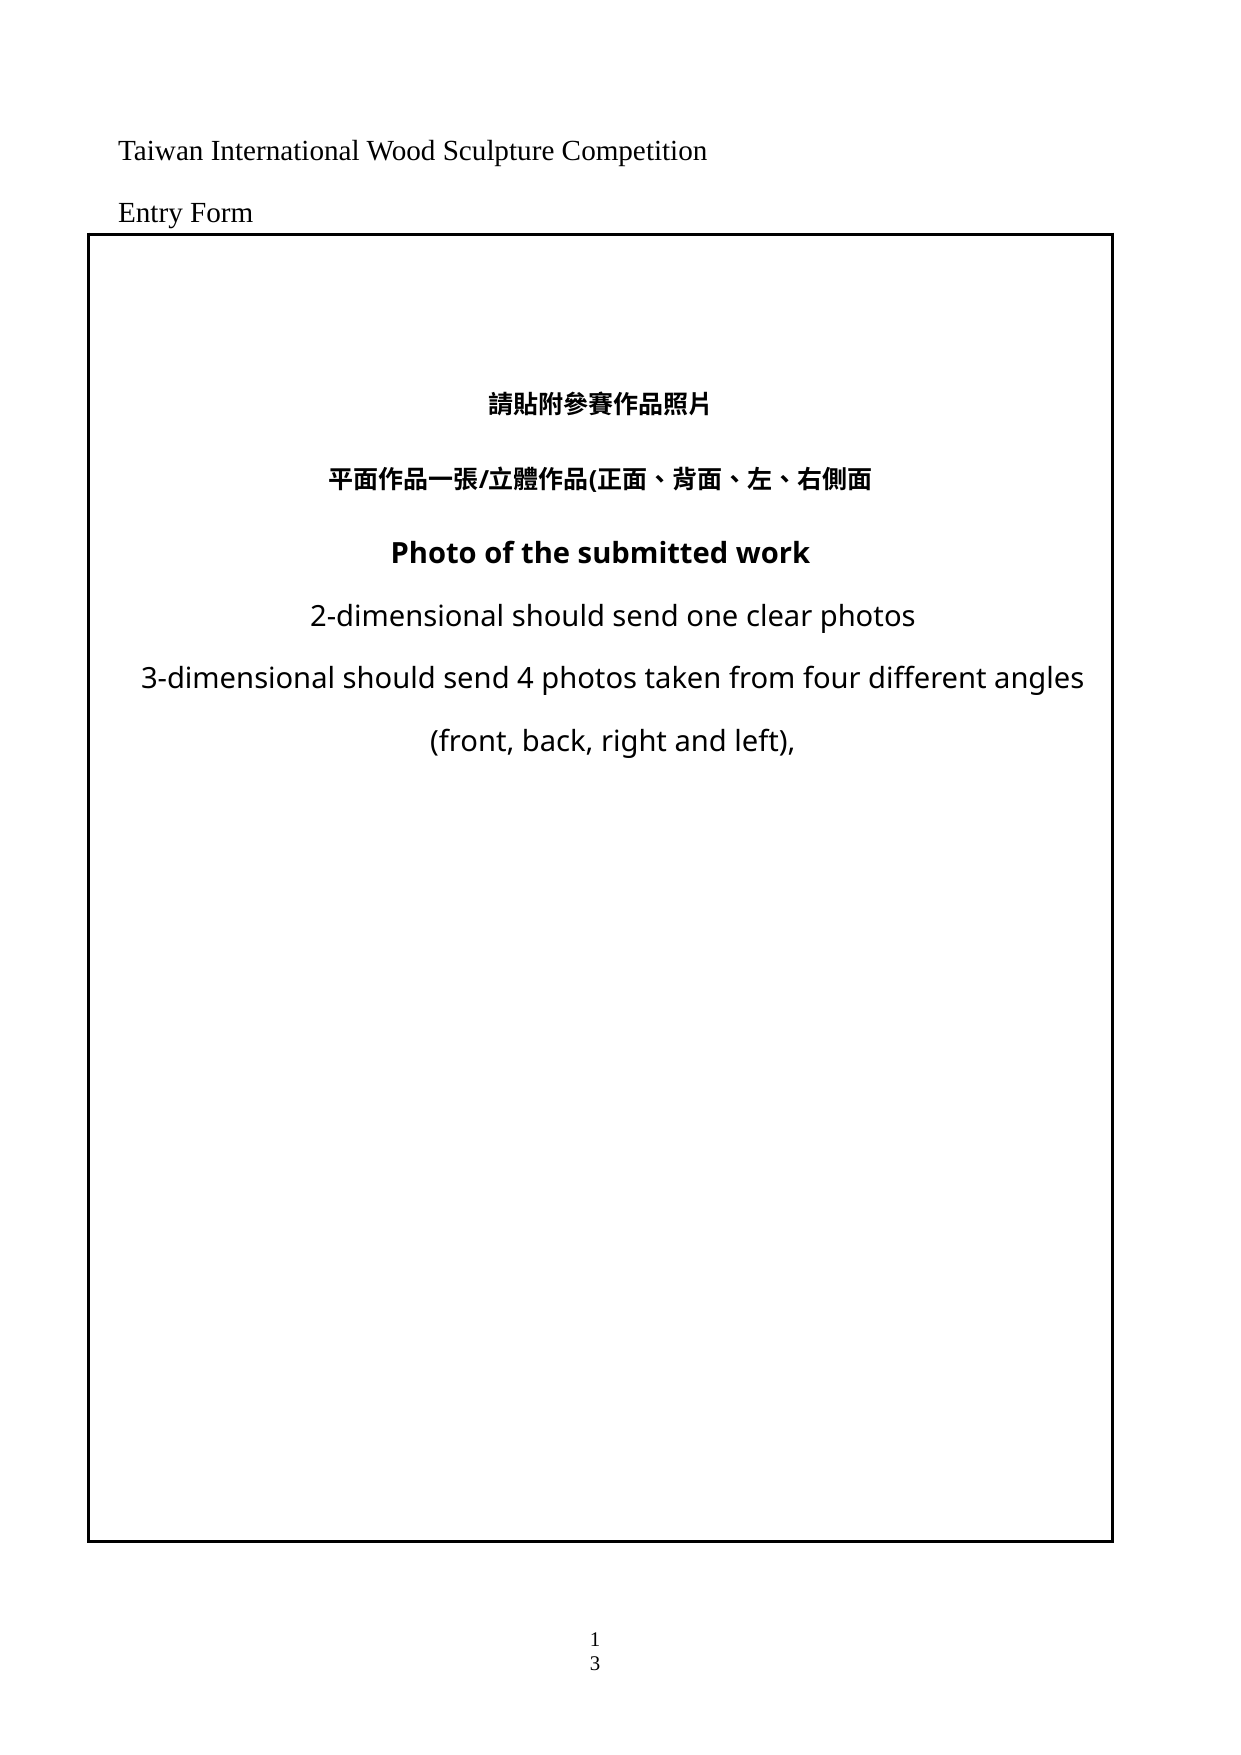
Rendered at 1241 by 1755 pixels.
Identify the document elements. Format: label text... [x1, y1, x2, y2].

text Entry Form [89, 170, 1093, 233]
table_header 請貼附參賽作品照片 平面作品一張/立體作品(正面、背面、左、右側面 Photo of the submitted work 2-dimensional should send one clear photos 3-dimensional should send 4 photos taken from four different angles (front, back, right and left), [90, 236, 1111, 1540]
text Taiwan International Wood Sculpture Competition [89, 108, 1093, 170]
